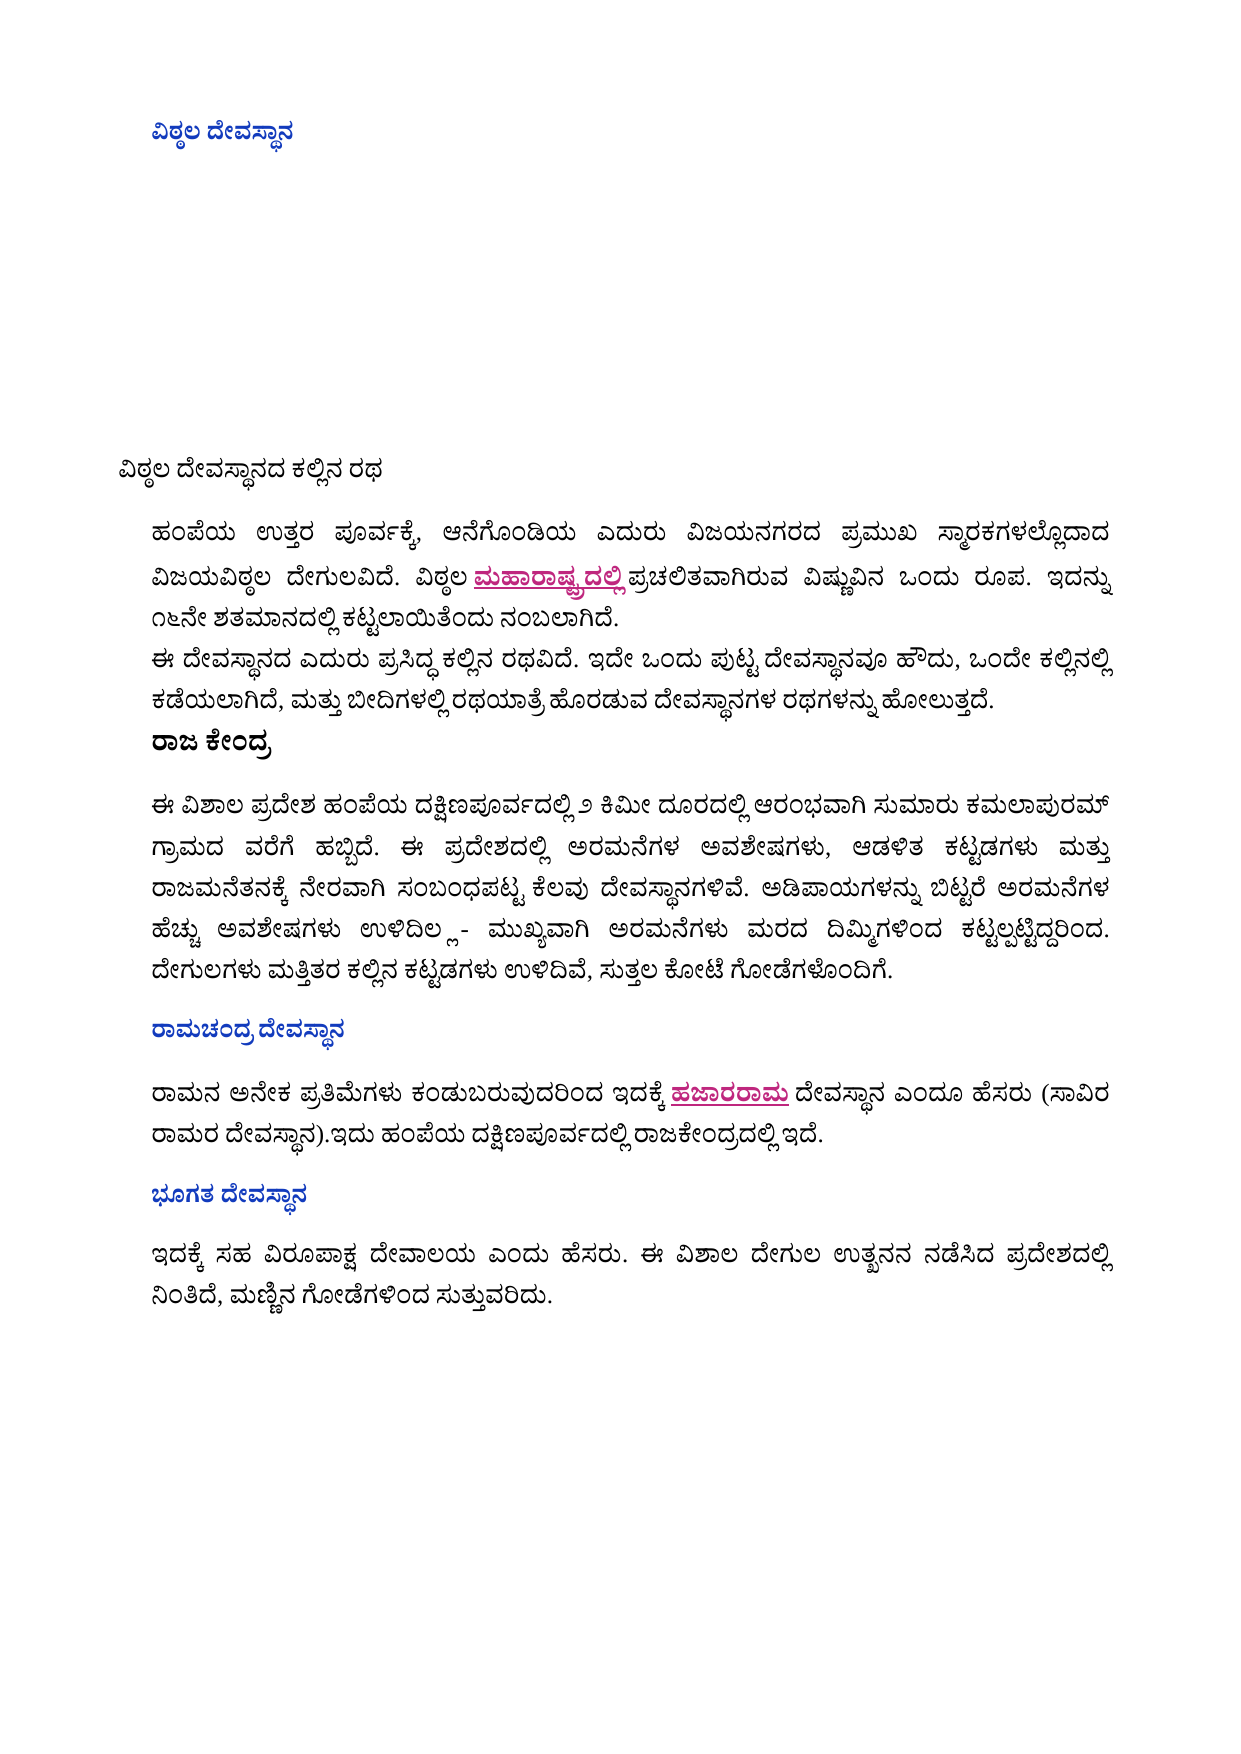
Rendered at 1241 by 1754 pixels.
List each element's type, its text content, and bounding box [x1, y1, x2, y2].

text ಇದಕ್ಕೆ ಸಹ ವಿರೂಪಾಕ್ಷ ದೇವಾಲಯ ಎಂದು ಹೆಸರು. ಈ ವಿಶಾಲ ದೇಗುಲ ಉತ್ಖನನ ನಡೆಸಿದ ಪ್ರದೇಶದಲ್ಲಿ ನಿಂತಿದೆ, ಮಣ್ಣಿನ ಗೋಡೆಗಳಿಂದ ಸುತ್ತುವರಿದು. [151, 1239, 1109, 1321]
subtitle ರಾಜ ಕೇಂದ್ರ [151, 726, 1109, 769]
text ವಿಠ್ಠಲ ದೇವಸ್ಥಾನದ ಕಲ್ಲಿನ ರಥ [118, 454, 1122, 495]
subtitle ಭೂಗತ ದೇವಸ್ಥಾನ [151, 1181, 1109, 1219]
text ಹಂಪೆಯ ಉತ್ತರ ಪೂರ್ವಕ್ಕೆ, ಆನೆಗೊಂಡಿಯ ಎದುರು ವಿಜಯನಗರದ ಪ್ರಮುಖ ಸ್ಮಾರಕಗಳಲ್ಲೊದಾದ ವಿಜಯವಿಠ್ಠಲ ದೇಗುಲವಿದೆ. ವಿಠ್ಠಲ ಮಹಾರಾಷ್ಟ್ರದಲ್ಲಿ ಪ್ರಚಲಿತವಾಗಿರುವ ವಿಷ್ಣುವಿನ ಒಂದು ರೂಪ. ಇದನ್ನು ೧೬ನೇ ಶತಮಾನದಲ್ಲಿ ಕಟ್ಟಲಾಯಿತೆಂದು ನಂಬಲಾಗಿದೆ. [151, 517, 1109, 644]
text ಈ ದೇವಸ್ಥಾನದ ಎದುರು ಪ್ರಸಿದ್ಧ ಕಲ್ಲಿನ ರಥವಿದೆ. ಇದೇ ಒಂದು ಪುಟ್ಟ ದೇವಸ್ಥಾನವೂ ಹೌದು, ಒಂದೇ ಕಲ್ಲಿನಲ್ಲಿ ಕಡೆಯಲಾಗಿದೆ, ಮತ್ತು ಬೀದಿಗಳಲ್ಲಿ ರಥಯಾತ್ರೆ ಹೊರಡುವ ದೇವಸ್ಥಾನಗಳ ರಥಗಳನ್ನು ಹೋಲುತ್ತದೆ. [151, 644, 1109, 726]
subtitle ವಿಠ್ಠಲ ದೇವಸ್ಥಾನ [151, 118, 1109, 156]
text ರಾಮನ ಅನೇಕ ಪ್ರತಿಮೆಗಳು ಕಂಡುಬರುವುದರಿಂದ ಇದಕ್ಕೆ ಹಜಾರರಾಮ ದೇವಸ್ಥಾನ ಎಂದೂ ಹೆಸರು (ಸಾವಿರ ರಾಮರ ದೇವಸ್ಥಾನ).ಇದು ಹಂಪೆಯ ದಕ್ಷಿಣಪೂರ್ವದಲ್ಲಿ ರಾಜಕೇಂದ್ರದಲ್ಲಿ ಇದೆ. [151, 1075, 1109, 1161]
subtitle ರಾಮಚಂದ್ರ ದೇವಸ್ಥಾನ [151, 1016, 1109, 1054]
text ಈ ವಿಶಾಲ ಪ್ರದೇಶ ಹಂಪೆಯ ದಕ್ಷಿಣಪೂರ್ವದಲ್ಲಿ ೨ ಕಿಮೀ ದೂರದಲ್ಲಿ ಆರಂಭವಾಗಿ ಸುಮಾರು ಕಮಲಾಪುರಮ್ ಗ್ರಾಮದ ವರೆಗೆ ಹಬ್ಬಿದೆ. ಈ ಪ್ರದೇಶದಲ್ಲಿ ಅರಮನೆಗಳ ಅವಶೇಷಗಳು, ಆಡಳಿತ ಕಟ್ಟಡಗಳು ಮತ್ತು ರಾಜಮನೆತನಕ್ಕೆ ನೇರವಾಗಿ ಸಂಬಂಧಪಟ್ಟ ಕೆಲವು ದೇವಸ್ಥಾನಗಳಿವೆ. ಅಡಿಪಾಯಗಳನ್ನು ಬಿಟ್ಟರೆ ಅರಮನೆಗಳ ಹೆಚ್ಚು ಅವಶೇಷಗಳು ಉಳಿದಿಲ್ಲ - ಮುಖ್ಯವಾಗಿ ಅರಮನೆಗಳು ಮರದ ದಿಮ್ಮಿಗಳಿಂದ ಕಟ್ಟಲ್ಪಟ್ಟಿದ್ದರಿಂದ. ದೇಗುಲಗಳು ಮತ್ತಿತರ ಕಲ್ಲಿನ ಕಟ್ಟಡಗಳು ಉಳಿದಿವೆ, ಸುತ್ತಲ ಕೋಟೆ ಗೋಡೆಗಳೊಂದಿಗೆ. [151, 791, 1109, 996]
